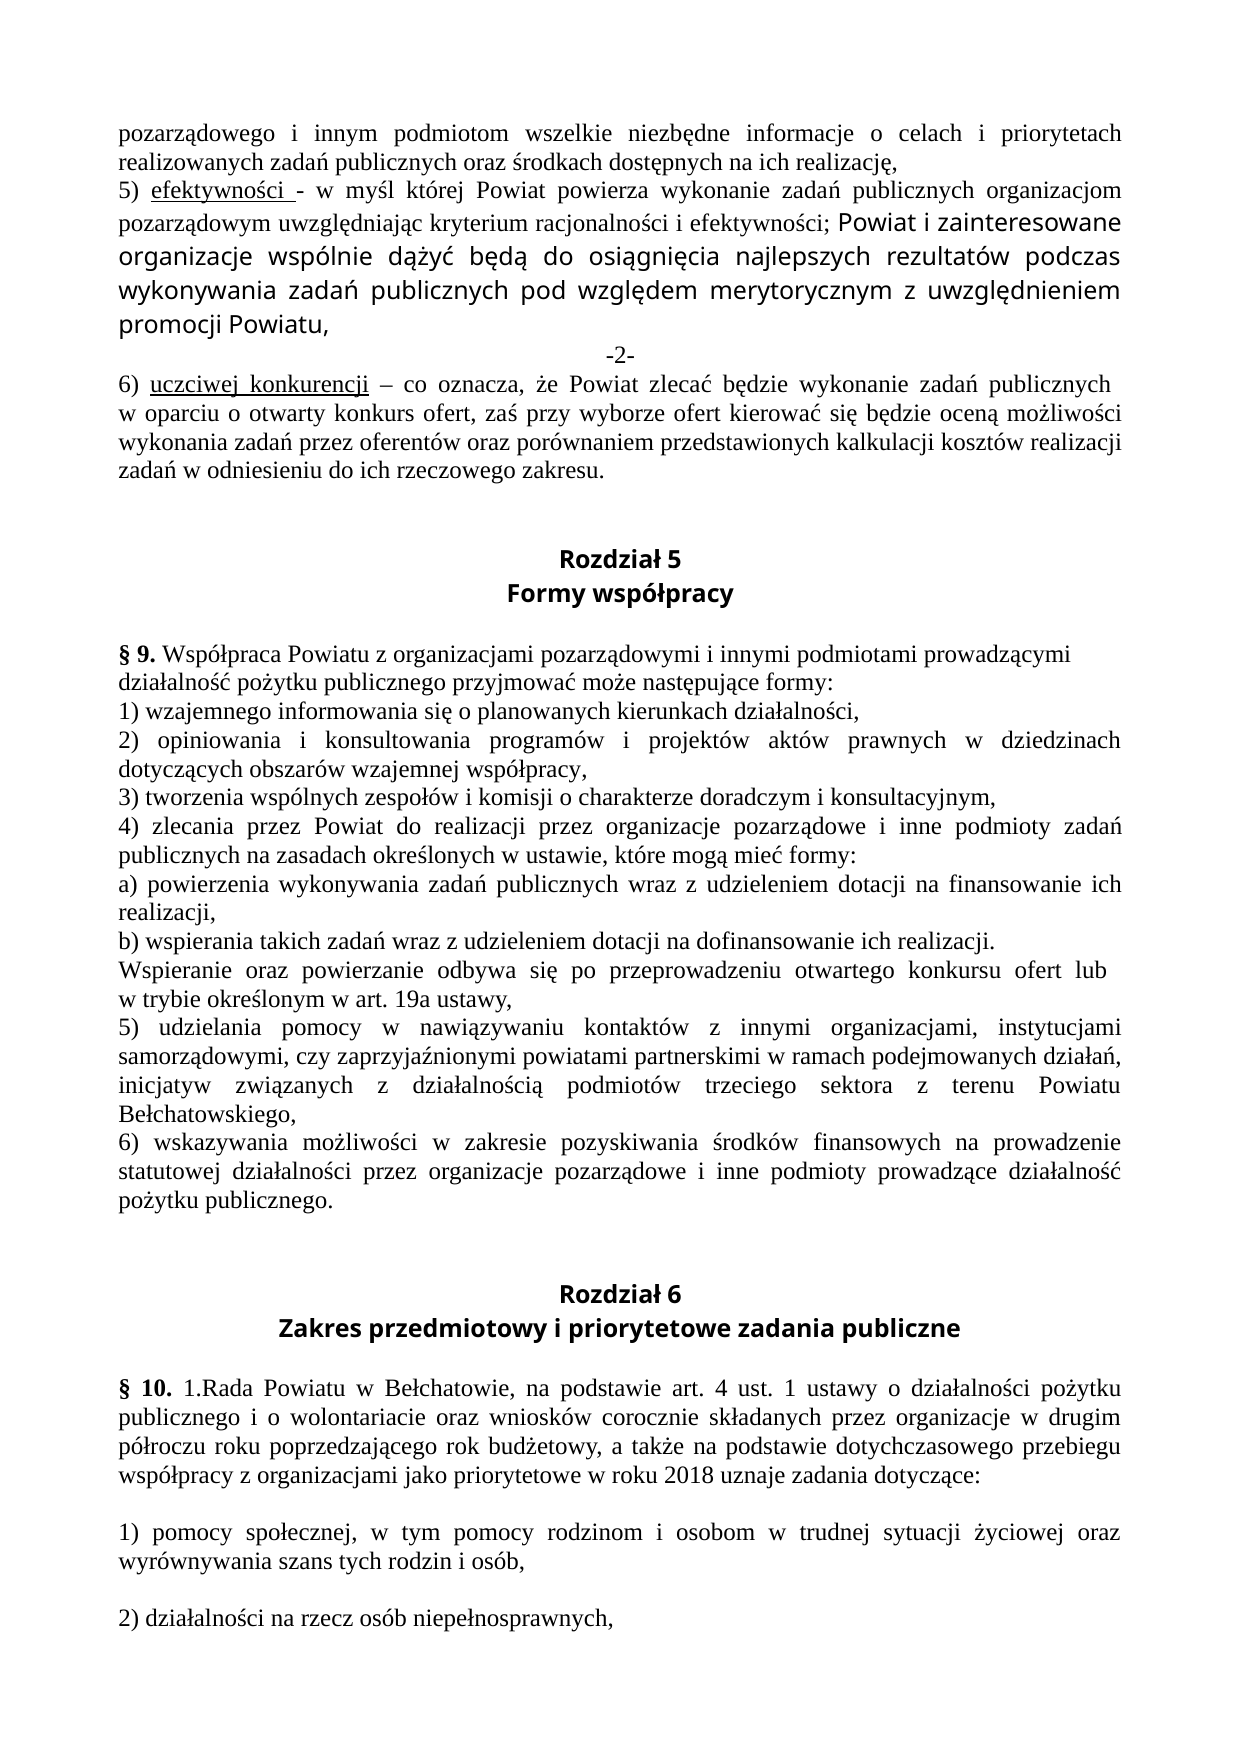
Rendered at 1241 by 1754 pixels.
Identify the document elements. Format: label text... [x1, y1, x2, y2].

text 4) zlecania przez Powiat do realizacji przez organizacje pozarządowe i inne podmioty zadań publicznych na zasadach określonych w ustawie, które mogą mieć formy: [118, 811, 1122, 869]
text § 9. Współpraca Powiatu z organizacjami pozarządowymi i innymi podmiotami prowadzącymi [118, 639, 1122, 667]
text Wspieranie oraz powierzanie odbywa się po przeprowadzeniu otwartego konkursu ofert lub w trybie określonym w art. 19a ustawy, [118, 955, 1122, 1012]
text 3) tworzenia wspólnych zespołów i komisji o charakterze doradczym i konsultacyjnym, [118, 782, 1122, 811]
text § 10. 1.Rada Powiatu w Bełchatowie, na podstawie art. 4 ust. 1 ustawy o działalności pożytku publicznego i o wolontariacie oraz wniosków corocznie składanych przez organizacje w drugim półroczu roku poprzedzającego rok budżetowy, a także na podstawie dotychczasowego przebiegu współpracy z organizacjami jako priorytetowe w roku 2018 uznaje zadania dotyczące: [118, 1373, 1122, 1488]
text 5) udzielania pomocy w nawiązywaniu kontaktów z innymi organizacjami, instytucjami samorządowymi, czy zaprzyjaźnionymi powiatami partnerskimi w ramach podejmowanych działań, inicjatyw związanych z działalnością podmiotów trzeciego sektora z terenu Powiatu Bełchatowskiego, [118, 1012, 1122, 1127]
text 2) działalności na rzecz osób niepełnosprawnych, [118, 1603, 1122, 1632]
text 1) pomocy społecznej, w tym pomocy rodzinom i osobom w trudnej sytuacji życiowej oraz wyrównywania szans tych rodzin i osób, [118, 1517, 1122, 1575]
text Rozdział 6 [118, 1277, 1122, 1311]
text 6) wskazywania możliwości w zakresie pozyskiwania środków finansowych na prowadzenie statutowej działalności przez organizacje pozarządowe i inne podmioty prowadzące działalność pożytku publicznego. [118, 1127, 1122, 1214]
text a) powierzenia wykonywania zadań publicznych wraz z udzieleniem dotacji na finansowanie ich realizacji, [118, 869, 1122, 926]
text -2- [118, 341, 1122, 369]
text 5) efektywności - w myśl której Powiat powierza wykonanie zadań publicznych organizacjom pozarządowym uwzględniając kryterium racjonalności i efektywności; Powiat i zainteresowane organizacje wspólnie dążyć będą do osiągnięcia najlepszych rezultatów podczas wykonywania zadań publicznych pod względem merytorycznym z uwzględnieniem promocji Powiatu, [118, 176, 1122, 341]
text b) wspierania takich zadań wraz z udzieleniem dotacji na dofinansowanie ich realizacji. [118, 926, 1122, 955]
text 2) opiniowania i konsultowania programów i projektów aktów prawnych w dziedzinach dotyczących obszarów wzajemnej współpracy, [118, 725, 1122, 782]
text Rozdział 5 [118, 542, 1122, 576]
text pozarządowego i innym podmiotom wszelkie niezbędne informacje o celach i priorytetach realizowanych zadań publicznych oraz środkach dostępnych na ich realizację, [118, 118, 1122, 176]
text Formy współpracy [118, 576, 1122, 610]
text 6) uczciwej konkurencji – co oznacza, że Powiat zlecać będzie wykonanie zadań publicznych w oparciu o otwarty konkurs ofert, zaś przy wyborze ofert kierować się będzie oceną możliwości wykonania zadań przez oferentów oraz porównaniem przedstawionych kalkulacji kosztów realizacji zadań w odniesieniu do ich rzeczowego zakresu. [118, 369, 1122, 484]
text 1) wzajemnego informowania się o planowanych kierunkach działalności, [118, 696, 1122, 725]
text działalność pożytku publicznego przyjmować może następujące formy: [118, 667, 1122, 696]
text Zakres przedmiotowy i priorytetowe zadania publiczne [118, 1311, 1122, 1345]
